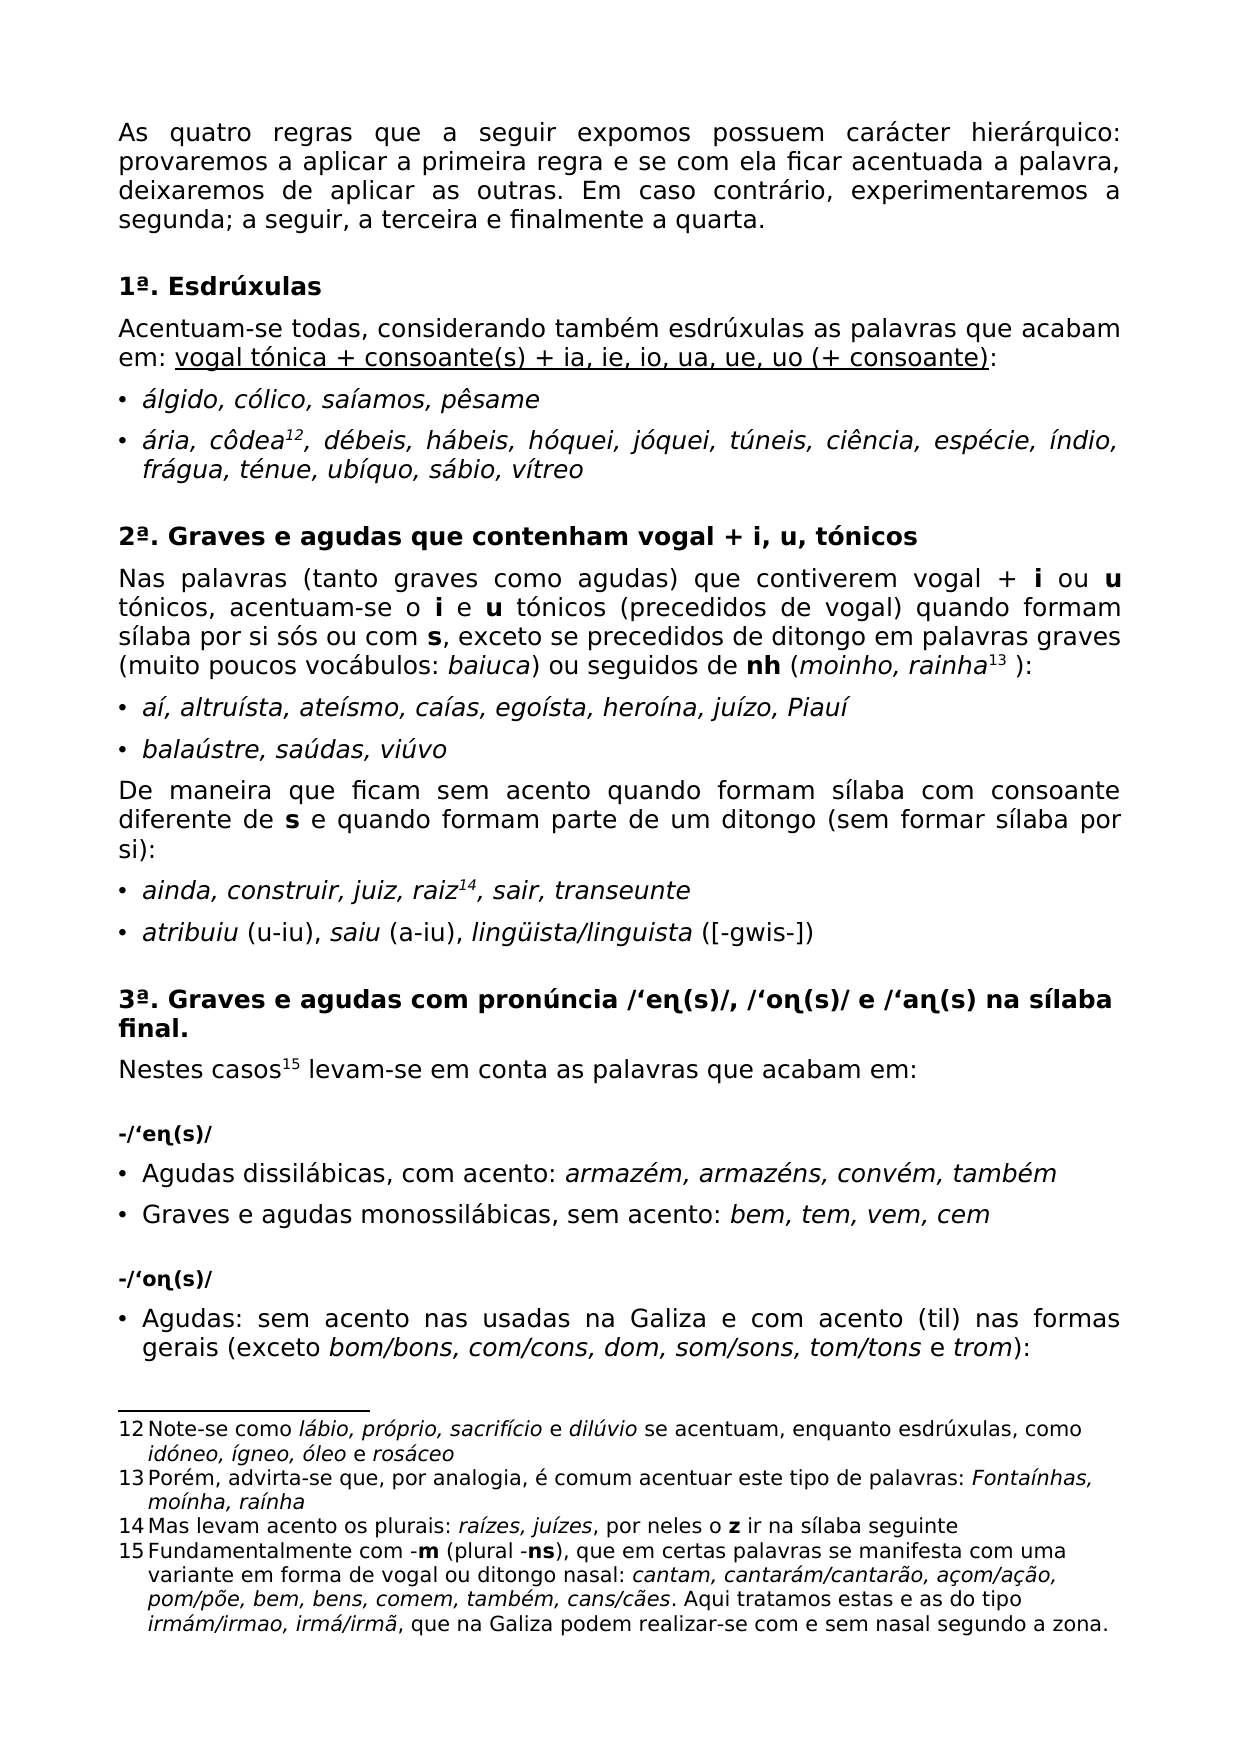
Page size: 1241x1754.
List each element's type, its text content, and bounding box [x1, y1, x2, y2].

list balaústre, saúdas, viúvo [118, 735, 1122, 764]
text Acentuam-se todas, considerando também esdrúxulas as palavras que acabam em: vogal tónica + consoante(s) + ia, ie, io, ua, ue, uo (+ consoante): [118, 314, 1122, 372]
list Mas levam acento os plurais: raízes, juízes, por neles o z ir na sílaba seguinte [118, 1514, 1122, 1539]
subtitle -/‘eɳ(s)/ [118, 1122, 1122, 1147]
list Agudas: sem acento nas usadas na Galiza e com acento (til) nas formas gerais (exceto bom/bons, com/cons, dom, som/sons, tom/tons e trom): [118, 1304, 1122, 1362]
subtitle 3ª. Graves e agudas com pronúncia /‘eɳ(s)/, /‘oɳ(s)/ e /‘aɳ(s) na sílaba final. [118, 985, 1122, 1043]
text De maneira que ficam sem acento quando formam sílaba com consoante diferente de s e quando formam parte de um ditongo (sem formar sílaba por si): [118, 776, 1122, 864]
subtitle 1ª. Esdrúxulas [118, 272, 1122, 301]
list Agudas dissilábicas, com acento: armazém, armazéns, convém, também [118, 1159, 1122, 1188]
list ária, côdea, débeis, hábeis, hóquei, jóquei, túneis, ciência, espécie, índio, frágua, ténue, ubíquo, sábio, vítreo [118, 426, 1122, 485]
text Nas palavras (tanto graves como agudas) que contiverem vogal + i ou u tónicos, acentuam-se o i e u tónicos (precedidos de vogal) quando formam sílaba por si sós ou com s, exceto se precedidos de ditongo em palavras graves (muito poucos vocábulos: baiuca) ou seguidos de nh (moinho, rainha ): [118, 564, 1122, 681]
list ainda, construir, juiz, raiz, sair, transeunte [118, 876, 1122, 906]
text Nestes casos levam-se em conta as palavras que acabam em: [118, 1056, 1122, 1085]
text Porém, advirta-se que, por analogia, é comum acentuar este tipo de palavras: Fontaínhas, moínha, raínha [118, 1466, 1122, 1514]
list atribuiu (u-iu), saiu (a-iu), lingüista/linguista ([-gwis-]) [118, 918, 1122, 947]
text As quatro regras que a seguir expomos possuem carácter hierárquico: provaremos a aplicar a primeira regra e se com ela ficar acentuada a palavra, deixaremos de aplicar as outras. Em caso contrário, experimentaremos a segunda; a seguir, a terceira e finalmente a quarta. [118, 118, 1122, 235]
list álgido, cólico, saíamos, pêsame [118, 385, 1122, 414]
text Fundamentalmente com -m (plural -ns), que em certas palavras se manifesta com uma variante em forma de vogal ou ditongo nasal: cantam, cantarám/cantarão, açom/ação, pom/põe, bem, bens, comem, também, cans/cães. Aqui tratamos estas e as do tipo irmám/irmao, irmá/irmã, que na Galiza podem realizar-se com e sem nasal segundo a zona. [118, 1539, 1122, 1636]
list Note-se como lábio, próprio, sacrifício e dilúvio se acentuam, enquanto esdrúxulas, como idóneo, ígneo, óleo e rosáceo [118, 1417, 1122, 1466]
subtitle 2ª. Graves e agudas que contenham vogal + i, u, tónicos [118, 522, 1122, 551]
list Graves e agudas monossilábicas, sem acento: bem, tem, vem, cem [118, 1201, 1122, 1230]
subtitle -/‘oɳ(s)/ [118, 1267, 1122, 1292]
list aí, altruísta, ateísmo, caías, egoísta, heroína, juízo, Piauí [118, 693, 1122, 722]
